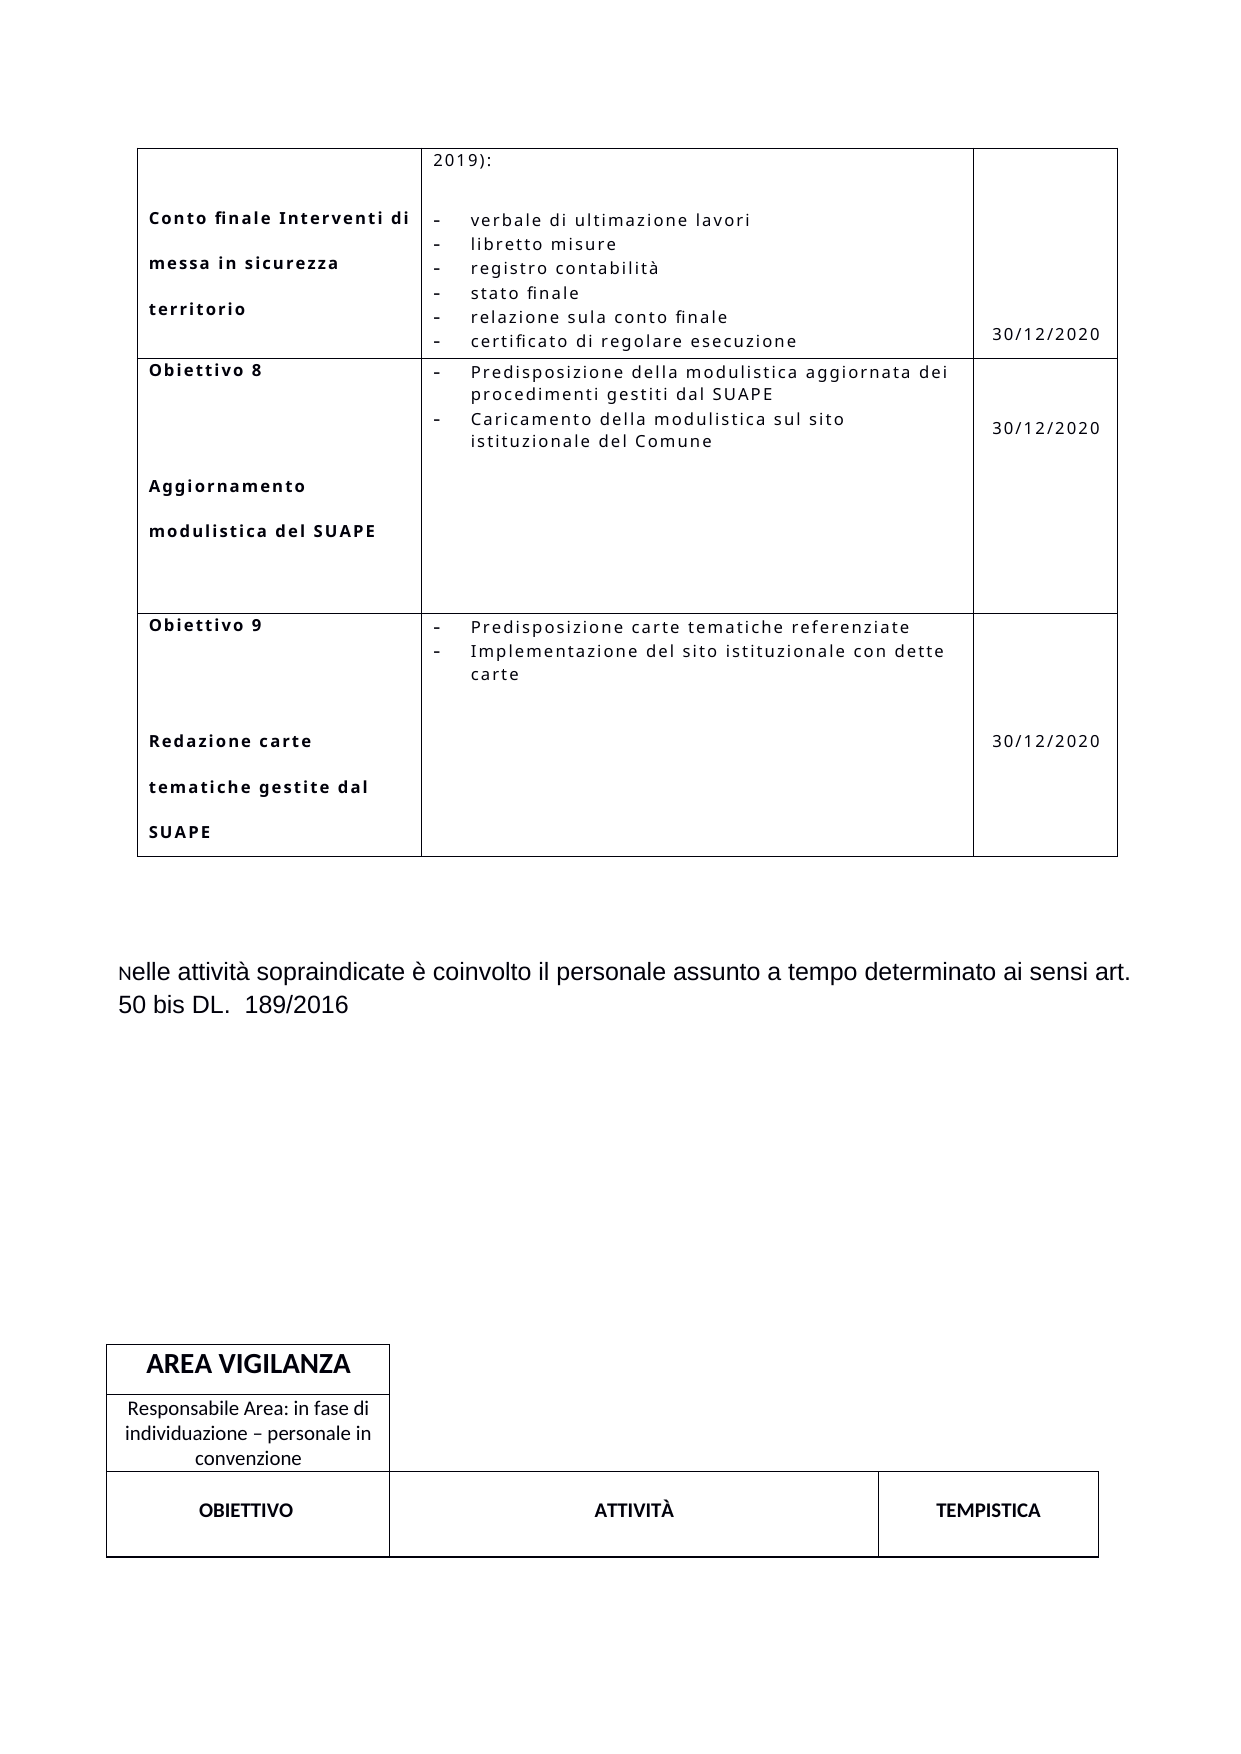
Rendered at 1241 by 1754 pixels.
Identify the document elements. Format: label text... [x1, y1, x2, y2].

table_cell ATTIVITÀ [390, 1472, 878, 1556]
table_cell Obiettivo 8 Aggiornamento modulistica del SUAPE [138, 359, 421, 613]
table_cell 2019): verbale di ultimazione lavori libretto misure registro contabilità stato finale relazione sula conto finale certificato di regolare esecuzione [422, 149, 973, 358]
table_cell Obiettivo 9 Redazione carte tematiche gestite dal SUAPE [138, 614, 421, 856]
table_cell 30/12/2020 [974, 614, 1117, 856]
table_cell TEMPISTICA [879, 1472, 1098, 1556]
table_cell Predisposizione della modulistica aggiornata dei procedimenti gestiti dal SUAPE Caricamento della modulistica sul sito istituzionale del Comune [422, 359, 973, 613]
table_cell 30/12/2020 [974, 359, 1117, 613]
table_cell Conto finale Interventi di messa in sicurezza territorio [138, 149, 421, 358]
table_header AREA VIGILANZA [107, 1345, 389, 1394]
table_cell Responsabile Area: in fase di individuazione – personale in convenzione [107, 1395, 389, 1471]
text Nelle attività sopraindicate è coinvolto il personale assunto a tempo determinato ai sensi art. 50 bis DL. 189/2016 [118, 957, 1137, 1019]
table_cell 30/12/2020 [974, 149, 1117, 358]
table_cell Predisposizione carte tematiche referenziate Implementazione del sito istituzionale con dette carte [422, 614, 973, 856]
table_cell OBIETTIVO [107, 1472, 389, 1556]
